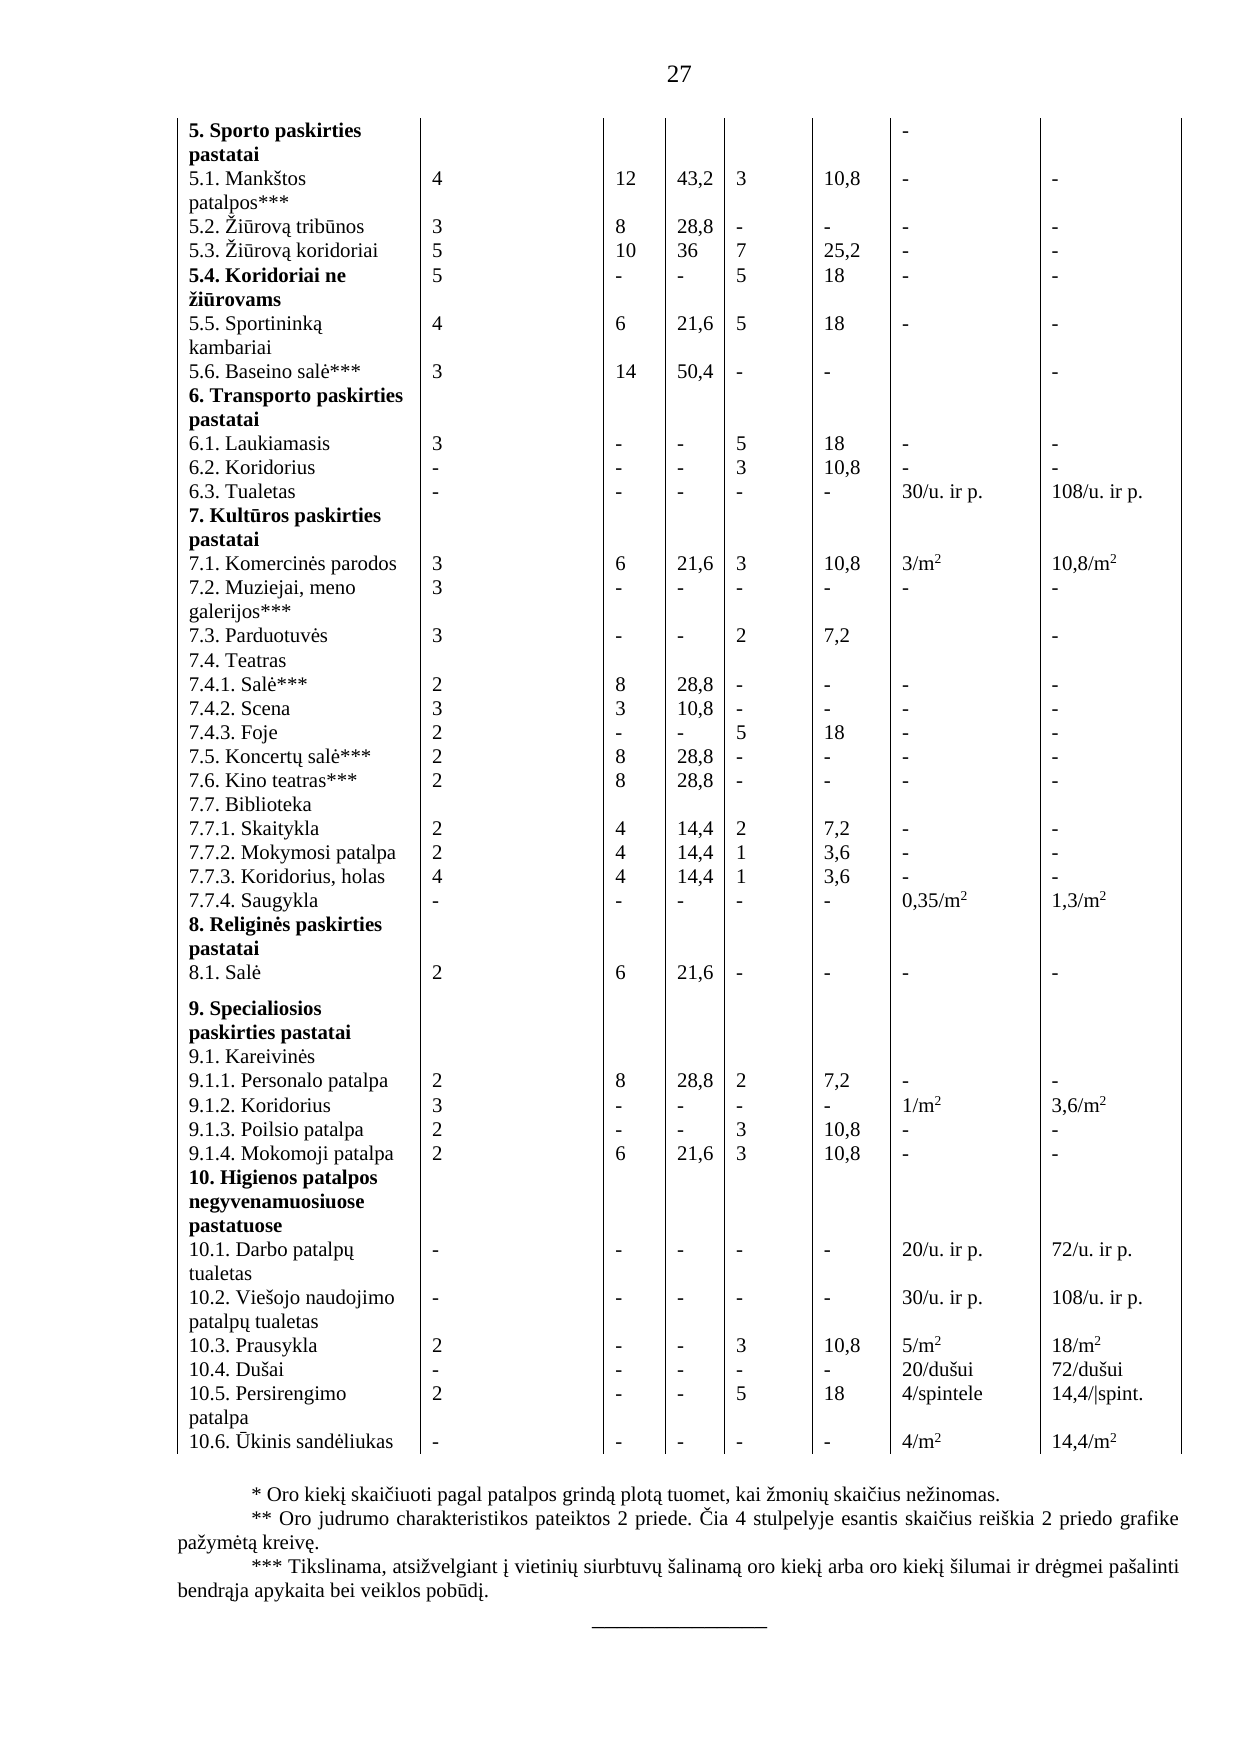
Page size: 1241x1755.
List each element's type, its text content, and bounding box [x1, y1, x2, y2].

table_cell 7,2 [813, 1069, 890, 1092]
table_cell - [1041, 1141, 1181, 1165]
table_cell - [891, 672, 1040, 696]
table_cell 7.7. Biblioteka [178, 792, 420, 816]
table_cell - [813, 768, 890, 792]
table_cell [1041, 792, 1181, 816]
table_cell 3 [725, 1117, 812, 1141]
table_cell [813, 118, 890, 166]
table_cell - [1041, 720, 1181, 744]
table_cell [813, 503, 890, 551]
table_cell [891, 1165, 1040, 1237]
table_cell - [813, 672, 890, 696]
table_cell - [891, 1069, 1040, 1092]
table_cell - [604, 575, 665, 623]
table_cell - [891, 744, 1040, 768]
table_cell 10.4. Dušai [178, 1357, 420, 1381]
table_cell 7.6. Kino teatras*** [178, 768, 420, 792]
table_cell 10.3. Prausykla [178, 1333, 420, 1357]
table_cell [891, 1044, 1040, 1068]
table_cell - [725, 960, 812, 1044]
table_cell 21,6 [666, 551, 724, 575]
table_cell [604, 1165, 665, 1237]
table_cell [666, 648, 724, 672]
table_cell 28,8 [666, 214, 724, 238]
text ** Oro judrumo charakteristikos pateiktos 2 priede. Čia 4 stulpelyje esantis skaičius reiškia 2 priedo grafike pažymėtą kreivę. [177, 1506, 1181, 1554]
table_cell 3 [421, 551, 603, 575]
table_cell 5.6. Baseino salė*** [178, 359, 420, 383]
table_cell 7.1. Komercinės parodos [178, 551, 420, 575]
table_cell 7.7.3. Koridorius, holas [178, 864, 420, 888]
table_cell - [725, 768, 812, 792]
table_cell - [666, 1357, 724, 1381]
table_cell [1041, 1044, 1181, 1068]
table_cell [666, 1044, 724, 1068]
table_cell 3 [421, 624, 603, 647]
table_cell 21,6 [666, 311, 724, 359]
table_cell - [604, 1357, 665, 1381]
table_cell 6 [604, 1141, 665, 1165]
table_cell 28,8 [666, 672, 724, 696]
table_cell [666, 792, 724, 816]
table_cell - [891, 768, 1040, 792]
table_cell [813, 912, 890, 960]
table_cell - [813, 1429, 890, 1453]
table_cell 5.1. Mankštos patalpos*** [178, 166, 420, 214]
table_cell 10,8/m2 [1041, 551, 1181, 575]
table_cell 10,8 [813, 1117, 890, 1141]
table_cell - [725, 575, 812, 623]
table_cell 9.1.3. Poilsio patalpa [178, 1117, 420, 1141]
table_cell 5.3. Žiūrovą koridoriai [178, 239, 420, 262]
table_cell - [725, 479, 812, 503]
table_cell 18 [813, 1381, 890, 1429]
table_cell 8 [604, 768, 665, 792]
table_cell - [666, 1093, 724, 1117]
table_cell 3 [421, 431, 603, 455]
table_cell - [891, 118, 1040, 166]
table_cell 4/m2 [891, 1429, 1040, 1453]
table_cell 36 [666, 239, 724, 262]
table_cell 7.4.2. Scena [178, 696, 420, 720]
table_cell - [666, 479, 724, 503]
table_cell - [421, 1357, 603, 1381]
table_cell [421, 1044, 603, 1068]
table_cell 21,6 [666, 960, 724, 1044]
table_cell [666, 118, 724, 166]
table_cell 72/u. ir p. [1041, 1237, 1181, 1285]
table_cell 10.6. Ūkinis sandėliukas [178, 1429, 420, 1453]
table_cell [725, 912, 812, 960]
table_cell 3,6 [813, 864, 890, 888]
table_cell 4 [421, 864, 603, 888]
table_cell - [666, 1381, 724, 1429]
table_cell - [1041, 864, 1181, 888]
table_cell [604, 503, 665, 551]
table_cell - [604, 1429, 665, 1453]
table_cell - [1041, 166, 1181, 214]
table_cell [421, 503, 603, 551]
table_cell - [1041, 455, 1181, 479]
table_cell [1041, 383, 1181, 431]
table_cell [891, 624, 1040, 647]
table_cell [891, 503, 1040, 551]
table_cell - [1041, 359, 1181, 383]
table_cell - [604, 431, 665, 455]
table_cell 14,4 [666, 840, 724, 864]
table_cell - [1041, 744, 1181, 768]
table_cell - [891, 696, 1040, 720]
table_cell [1041, 912, 1181, 960]
table_cell - [421, 1429, 603, 1453]
table_cell - [666, 455, 724, 479]
table_cell 6. Transporto paskirties pastatai [178, 383, 420, 431]
table_cell [666, 503, 724, 551]
table_cell 9.1.4. Mokomoji patalpa [178, 1141, 420, 1165]
table_cell 0,35/m2 [891, 888, 1040, 912]
table_cell - [421, 1237, 603, 1285]
table_cell - [813, 575, 890, 623]
table_cell 1 [725, 840, 812, 864]
table_cell - [891, 214, 1040, 238]
table_cell 50,4 [666, 359, 724, 383]
table_cell - [666, 575, 724, 623]
table_cell [725, 383, 812, 431]
table_cell - [891, 864, 1040, 888]
table_cell [891, 912, 1040, 960]
table_cell - [891, 431, 1040, 455]
table_cell [813, 1044, 890, 1068]
table_cell - [813, 479, 890, 503]
table_cell 3 [725, 455, 812, 479]
table_cell 8 [604, 672, 665, 696]
table_cell 3/m2 [891, 551, 1040, 575]
table_cell [421, 912, 603, 960]
table_cell 8 [604, 214, 665, 238]
table_cell - [725, 696, 812, 720]
table_cell 7.2. Muziejai, meno galerijos*** [178, 575, 420, 623]
table_cell 10.2. Viešojo naudojimo patalpų tualetas [178, 1285, 420, 1333]
table_cell - [891, 239, 1040, 262]
table_cell - [891, 720, 1040, 744]
table_cell [604, 118, 665, 166]
table_cell - [725, 888, 812, 912]
table_cell 25,2 [813, 239, 890, 262]
table_cell 2 [421, 1381, 603, 1429]
table_cell - [421, 1285, 603, 1333]
table_cell 6 [604, 311, 665, 359]
table_cell 18/m2 [1041, 1333, 1181, 1357]
table_cell - [813, 1357, 890, 1381]
table_cell - [1041, 239, 1181, 262]
table_cell - [1041, 575, 1181, 623]
table_cell 2 [421, 720, 603, 744]
table_cell 6 [604, 960, 665, 1044]
table_cell 7. Kultūros paskirties pastatai [178, 503, 420, 551]
table_cell 10.5. Persirengimo patalpa [178, 1381, 420, 1429]
table_cell - [666, 1429, 724, 1453]
table_cell [1041, 118, 1181, 166]
table_cell 2 [421, 1141, 603, 1165]
table_cell [421, 1165, 603, 1237]
table_cell - [1041, 768, 1181, 792]
table_cell - [604, 1333, 665, 1357]
table_cell - [666, 263, 724, 311]
table_cell - [813, 1285, 890, 1333]
table_cell 10,8 [813, 1141, 890, 1165]
table_cell 7.4. Teatras [178, 648, 420, 672]
table_cell - [725, 1093, 812, 1117]
table_cell 2 [421, 960, 603, 1044]
table_cell 14 [604, 359, 665, 383]
table_cell 14,4 [666, 864, 724, 888]
table_cell [666, 1165, 724, 1237]
table_cell - [1041, 431, 1181, 455]
table_cell [725, 503, 812, 551]
table_cell 2 [421, 744, 603, 768]
table_cell - [666, 431, 724, 455]
table_cell [891, 792, 1040, 816]
table_cell - [604, 1093, 665, 1117]
table_cell 18 [813, 720, 890, 744]
table_cell 4 [421, 166, 603, 214]
table_cell - [1041, 1117, 1181, 1141]
text *** Tikslinama, atsižvelgiant į vietinių siurbtuvų šalinamą oro kiekį arba oro kiekį šilumai ir drėgmei pašalinti bendrąja apykaita bei veiklos pobūdį. [177, 1554, 1181, 1602]
table_cell 5 [725, 431, 812, 455]
table_cell 5.4. Koridoriai ne žiūrovams [178, 263, 420, 311]
table_cell 7,2 [813, 624, 890, 647]
table_cell 20/dušui [891, 1357, 1040, 1381]
table_cell 2 [421, 672, 603, 696]
table_cell 3,6 [813, 840, 890, 864]
table_cell 14,4 [666, 816, 724, 840]
table_cell 5 [421, 239, 603, 262]
table_cell 5 [725, 263, 812, 311]
table_cell 3 [604, 696, 665, 720]
table_cell - [891, 1141, 1040, 1165]
table_cell 2 [421, 768, 603, 792]
table_cell 43,2 [666, 166, 724, 214]
table_cell 3 [725, 1333, 812, 1357]
table_cell 8. Religinės paskirties pastatai [178, 912, 420, 960]
table_cell [666, 383, 724, 431]
table_cell 10 [604, 239, 665, 262]
table_cell 1/m2 [891, 1093, 1040, 1117]
table_cell 9.1. Kareivinės [178, 1044, 420, 1068]
table_cell - [604, 1237, 665, 1285]
table_cell 5.2. Žiūrovą tribūnos [178, 214, 420, 238]
table_cell 18 [813, 263, 890, 311]
table_cell 10,8 [666, 696, 724, 720]
table_cell - [1041, 816, 1181, 840]
table_cell 7,2 [813, 816, 890, 840]
table_cell - [891, 455, 1040, 479]
table_cell - [1041, 696, 1181, 720]
table_cell 20/u. ir p. [891, 1237, 1040, 1285]
table_cell 9.1.2. Koridorius [178, 1093, 420, 1117]
table_cell 28,8 [666, 744, 724, 768]
table_cell 8 [604, 744, 665, 768]
table_cell - [1041, 840, 1181, 864]
table_cell [1041, 648, 1181, 672]
table_cell 7.7.4. Saugykla [178, 888, 420, 912]
table_cell [604, 1044, 665, 1068]
table_cell 108/u. ir p. [1041, 479, 1181, 503]
table_cell 21,6 [666, 1141, 724, 1165]
table_cell [604, 383, 665, 431]
table_cell - [666, 888, 724, 912]
table_cell [891, 383, 1040, 431]
table_cell 7.5. Koncertų salė*** [178, 744, 420, 768]
table_cell 3 [421, 696, 603, 720]
table_cell 18 [813, 311, 890, 359]
table_cell 5 [725, 311, 812, 359]
table_cell - [725, 1357, 812, 1381]
table_cell - [891, 816, 1040, 840]
table_cell 4 [421, 311, 603, 359]
table_cell - [725, 214, 812, 238]
table_cell 4 [604, 816, 665, 840]
table_cell - [604, 1285, 665, 1333]
table_cell 6.1. Laukiamasis [178, 431, 420, 455]
table_cell - [604, 720, 665, 744]
table_cell 14,4/m2 [1041, 1429, 1181, 1453]
table_cell 2 [421, 1069, 603, 1092]
table_cell 28,8 [666, 1069, 724, 1092]
table_cell - [421, 455, 603, 479]
table_cell - [666, 1285, 724, 1333]
table_cell 7.3. Parduotuvės [178, 624, 420, 647]
table_cell 4 [604, 864, 665, 888]
table_cell 8.1. Salė [178, 960, 420, 996]
table_cell 2 [421, 1333, 603, 1357]
table_cell 6 [604, 551, 665, 575]
table_cell - [666, 624, 724, 647]
table_cell [891, 359, 1040, 383]
table_cell 9. Specialiosios paskirties pastatai [178, 996, 420, 1044]
table_cell - [666, 1237, 724, 1285]
table_cell [725, 1165, 812, 1237]
table_cell 30/u. ir p. [891, 479, 1040, 503]
table_cell 9.1.1. Personalo patalpa [178, 1069, 420, 1092]
table_cell 3 [421, 575, 603, 623]
table_cell 4 [604, 840, 665, 864]
table_cell - [1041, 311, 1181, 359]
table_cell - [1041, 1069, 1181, 1092]
table_cell [421, 383, 603, 431]
table_cell 18 [813, 431, 890, 455]
text ______________ [177, 1602, 1181, 1631]
table_cell - [1041, 960, 1181, 1044]
table_cell - [725, 1429, 812, 1453]
table_cell 5 [421, 263, 603, 311]
table_cell - [604, 479, 665, 503]
table_cell 3 [421, 1093, 603, 1117]
table_cell - [666, 1117, 724, 1141]
table_cell 5 [725, 720, 812, 744]
table_cell - [604, 263, 665, 311]
table_cell [421, 118, 603, 166]
table_cell [725, 1044, 812, 1068]
table_cell [604, 912, 665, 960]
table_cell 3 [725, 166, 812, 214]
table_cell [725, 648, 812, 672]
table_cell - [813, 359, 890, 383]
table_cell 5. Sporto paskirties pastatai [178, 118, 420, 166]
table_cell [1041, 1165, 1181, 1237]
table_cell 2 [421, 840, 603, 864]
table_cell 7.4.3. Foje [178, 720, 420, 744]
table_cell 5 [725, 1381, 812, 1429]
table_cell 3 [725, 551, 812, 575]
table_cell 10,8 [813, 1333, 890, 1357]
table_cell - [1041, 624, 1181, 647]
table_cell - [813, 744, 890, 768]
table_cell - [666, 720, 724, 744]
table_cell 6.3. Tualetas [178, 479, 420, 503]
table_cell - [725, 672, 812, 696]
table_cell [813, 383, 890, 431]
table_cell - [891, 311, 1040, 359]
table_cell - [813, 960, 890, 1044]
table_cell [813, 1165, 890, 1237]
table_cell - [666, 1333, 724, 1357]
table_cell 10,8 [813, 551, 890, 575]
table_cell - [725, 1237, 812, 1285]
table_cell [421, 792, 603, 816]
table_cell - [813, 214, 890, 238]
table_cell 14,4/|spint. [1041, 1381, 1181, 1429]
table_cell [813, 792, 890, 816]
table_cell 12 [604, 166, 665, 214]
table_cell 1 [725, 864, 812, 888]
table_cell 10,8 [813, 166, 890, 214]
table_cell 28,8 [666, 768, 724, 792]
table_cell [813, 648, 890, 672]
table_cell - [604, 1117, 665, 1141]
table_cell [725, 792, 812, 816]
table_cell - [604, 888, 665, 912]
table_cell - [813, 1237, 890, 1285]
table_cell 2 [725, 624, 812, 647]
table_cell - [421, 888, 603, 912]
table_cell 6.2. Koridorius [178, 455, 420, 479]
table_cell - [421, 479, 603, 503]
table_cell - [725, 1285, 812, 1333]
table_cell - [725, 359, 812, 383]
table_cell - [891, 575, 1040, 623]
table_cell - [725, 744, 812, 768]
table_cell - [891, 960, 1040, 1044]
table_cell 10,8 [813, 455, 890, 479]
table_cell 108/u. ir p. [1041, 1285, 1181, 1333]
table_cell 2 [421, 816, 603, 840]
table_cell - [604, 624, 665, 647]
table_cell 7 [725, 239, 812, 262]
table_cell 7.7.2. Mokymosi patalpa [178, 840, 420, 864]
table_cell - [1041, 263, 1181, 311]
table_cell 8 [604, 1069, 665, 1092]
table_cell 3 [725, 1141, 812, 1165]
table_cell - [891, 166, 1040, 214]
table_cell 5.5. Sportininką kambariai [178, 311, 420, 359]
table_cell [604, 648, 665, 672]
table_cell 4/spintele [891, 1381, 1040, 1429]
table_cell 72/dušui [1041, 1357, 1181, 1381]
table_cell 1,3/m2 [1041, 888, 1181, 912]
table_cell 2 [421, 1117, 603, 1141]
table_cell [1041, 503, 1181, 551]
table_cell [891, 648, 1040, 672]
table_cell 3 [421, 359, 603, 383]
table_cell 10. Higienos patalpos negyvenamuosiuose pastatuose [178, 1165, 420, 1237]
table_cell 7.4.1. Salė*** [178, 672, 420, 696]
table_cell - [813, 888, 890, 912]
table_cell - [604, 455, 665, 479]
table_cell - [604, 1381, 665, 1429]
table_cell [666, 912, 724, 960]
table_cell 2 [725, 1069, 812, 1092]
table_cell [604, 792, 665, 816]
table_cell - [1041, 672, 1181, 696]
table_cell 10.1. Darbo patalpų tualetas [178, 1237, 420, 1285]
table_cell - [1041, 214, 1181, 238]
table_cell - [813, 696, 890, 720]
table_cell 7.7.1. Skaitykla [178, 816, 420, 840]
table_cell - [891, 840, 1040, 864]
table_cell - [891, 1117, 1040, 1141]
table_cell 5/m2 [891, 1333, 1040, 1357]
table_cell 2 [725, 816, 812, 840]
table_cell [725, 118, 812, 166]
table_cell 3 [421, 214, 603, 238]
text * Oro kiekį skaičiuoti pagal patalpos grindą plotą tuomet, kai žmonių skaičius nežinomas. [177, 1482, 1181, 1506]
table_cell - [813, 1093, 890, 1117]
table_cell [421, 648, 603, 672]
table_cell 3,6/m2 [1041, 1093, 1181, 1117]
table_cell - [891, 263, 1040, 311]
table_cell 30/u. ir p. [891, 1285, 1040, 1333]
